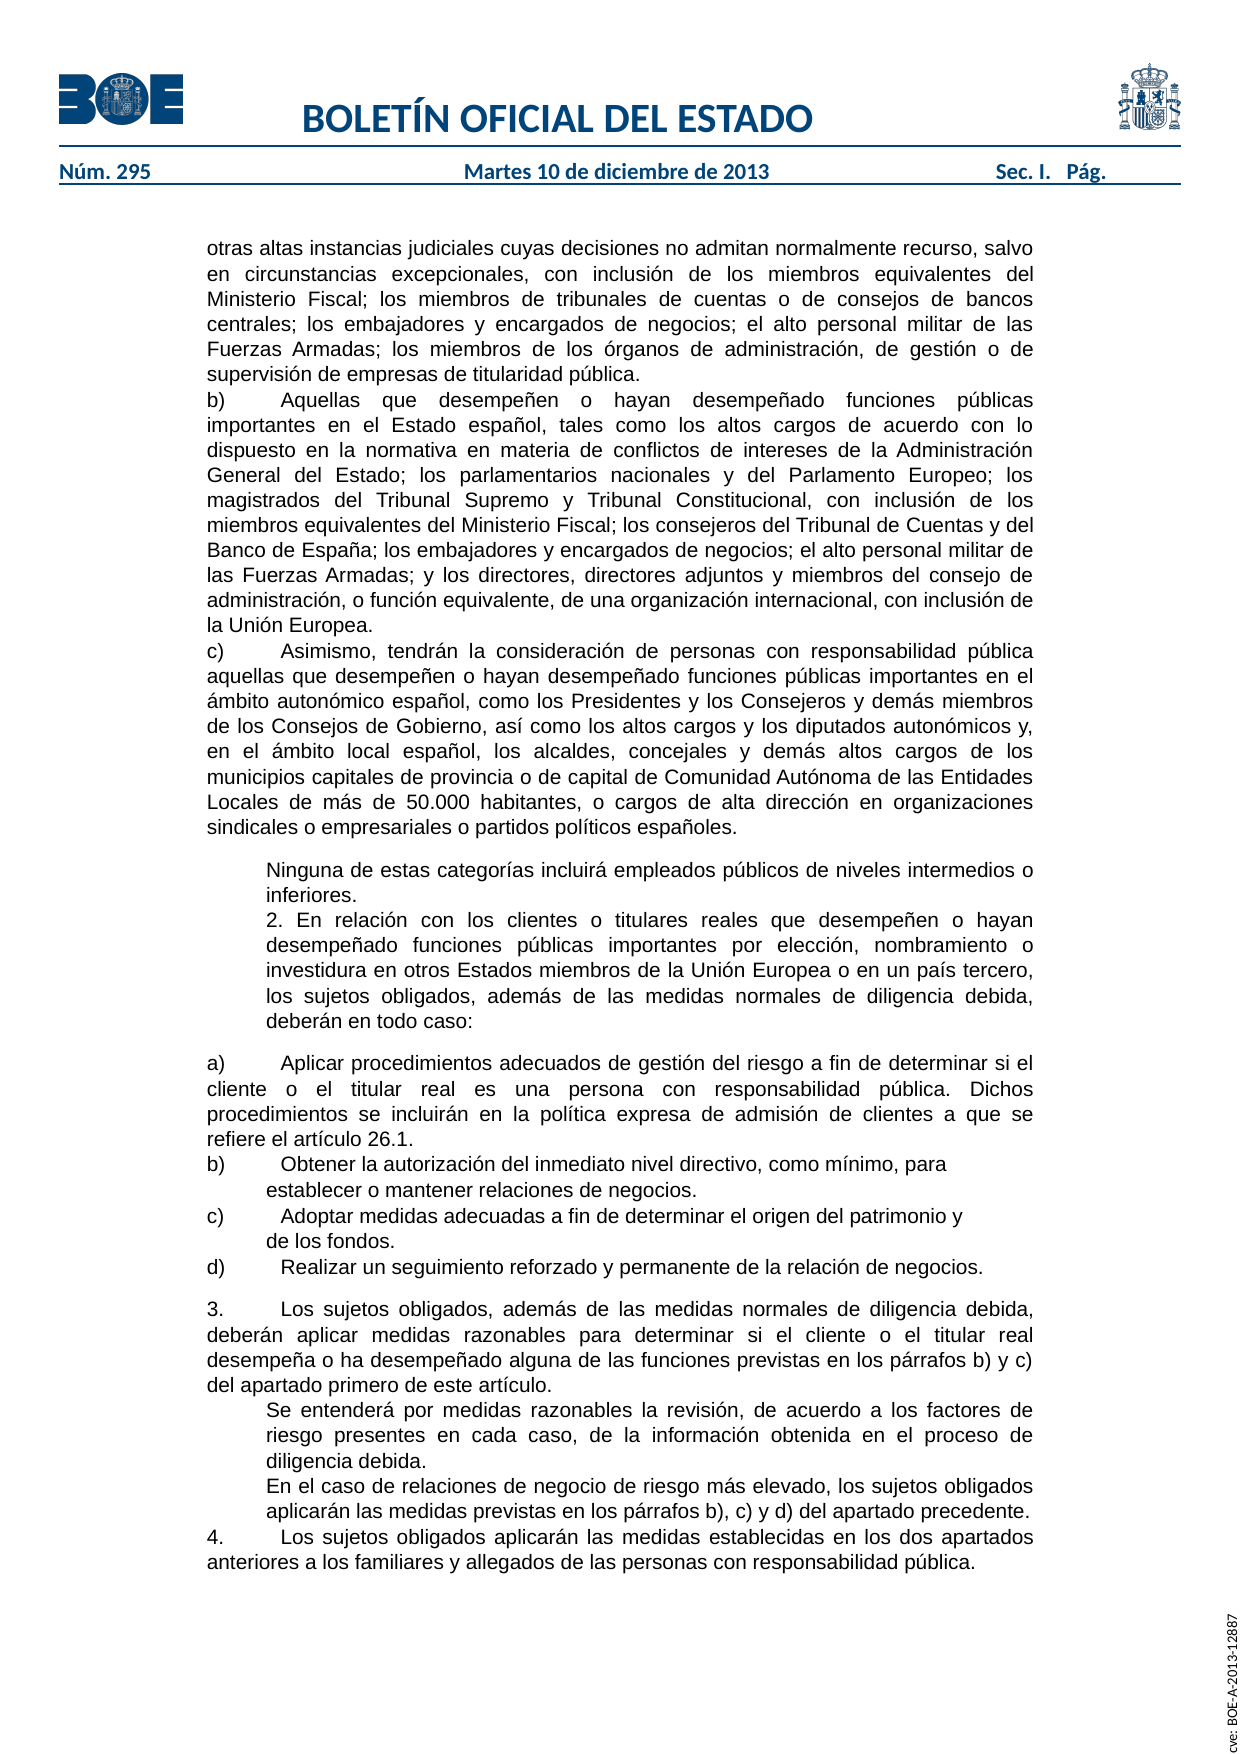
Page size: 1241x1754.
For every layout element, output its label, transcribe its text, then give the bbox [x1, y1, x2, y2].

list otras altas instancias judiciales cuyas decisiones no admitan normalmente recurso, salvo en circunstancias excepcionales, con inclusión de los miembros equivalentes del Ministerio Fiscal; los miembros de tribunales de cuentas o de consejos de bancos centrales; los embajadores y encargados de negocios; el alto personal militar de las Fuerzas Armadas; los miembros de los órganos de administración, de gestión o de supervisión de empresas de titularidad pública. [207, 236, 1035, 386]
text En el caso de relaciones de negocio de riesgo más elevado, los sujetos obligados aplicarán las medidas previstas en los párrafos b), c) y d) del apartado precedente. [266, 1474, 1035, 1523]
text establecer o mantener relaciones de negocios. [266, 1178, 1035, 1202]
list Aplicar procedimientos adecuados de gestión del riesgo a fin de determinar si el cliente o el titular real es una persona con responsabilidad pública. Dichos procedimientos se incluirán en la política expresa de admisión de clientes a que se refiere el artículo 26.1. [207, 1051, 1035, 1151]
text de los fondos. [266, 1229, 1035, 1253]
list Aquellas que desempeñen o hayan desempeñado funciones públicas importantes en el Estado español, tales como los altos cargos de acuerdo con lo dispuesto en la normativa en materia de conflictos de intereses de la Administración General del Estado; los parlamentarios nacionales y del Parlamento Europeo; los magistrados del Tribunal Supremo y Tribunal Constitucional, con inclusión de los miembros equivalentes del Ministerio Fiscal; los consejeros del Tribunal de Cuentas y del Banco de España; los embajadores y encargados de negocios; el alto personal militar de las Fuerzas Armadas; y los directores, directores adjuntos y miembros del consejo de administración, o función equivalente, de una organización internacional, con inclusión de la Unión Europea. [207, 387, 1035, 637]
list Los sujetos obligados aplicarán las medidas establecidas en los dos apartados anteriores a los familiares y allegados de las personas con responsabilidad pública. [207, 1525, 1035, 1574]
text Ninguna de estas categorías incluirá empleados públicos de niveles intermedios o inferiores. [266, 857, 1035, 906]
text 2. En relación con los clientes o titulares reales que desempeñen o hayan desempeñado funciones públicas importantes por elección, nombramiento o investidura en otros Estados miembros de la Unión Europea o en un país tercero, los sujetos obligados, además de las medidas normales de diligencia debida, deberán en todo caso: [266, 908, 1035, 1032]
text Se entenderá por medidas razonables la revisión, de acuerdo a los factores de riesgo presentes en cada caso, de la información obtenida en el proceso de diligencia debida. [266, 1398, 1035, 1472]
list Adoptar medidas adecuadas a fin de determinar el origen del patrimonio y [207, 1203, 1035, 1227]
list Realizar un seguimiento reforzado y permanente de la relación de negocios. [207, 1255, 1035, 1279]
list Asimismo, tendrán la consideración de personas con responsabilidad pública aquellas que desempeñen o hayan desempeñado funciones públicas importantes en el ámbito autonómico español, como los Presidentes y los Consejeros y demás miembros de los Consejos de Gobierno, así como los altos cargos y los diputados autonómicos y, en el ámbito local español, los alcaldes, concejales y demás altos cargos de los municipios capitales de provincia o de capital de Comunidad Autónoma de las Entidades Locales de más de 50.000 habitantes, o cargos de alta dirección en organizaciones sindicales o empresariales o partidos políticos españoles. [207, 639, 1035, 839]
list Obtener la autorización del inmediato nivel directivo, como mínimo, para [207, 1152, 1035, 1176]
list Los sujetos obligados, además de las medidas normales de diligencia debida, deberán aplicar medidas razonables para determinar si el cliente o el titular real desempeña o ha desempeñado alguna de las funciones previstas en los párrafos b) y c) del apartado primero de este artículo. [207, 1297, 1035, 1397]
